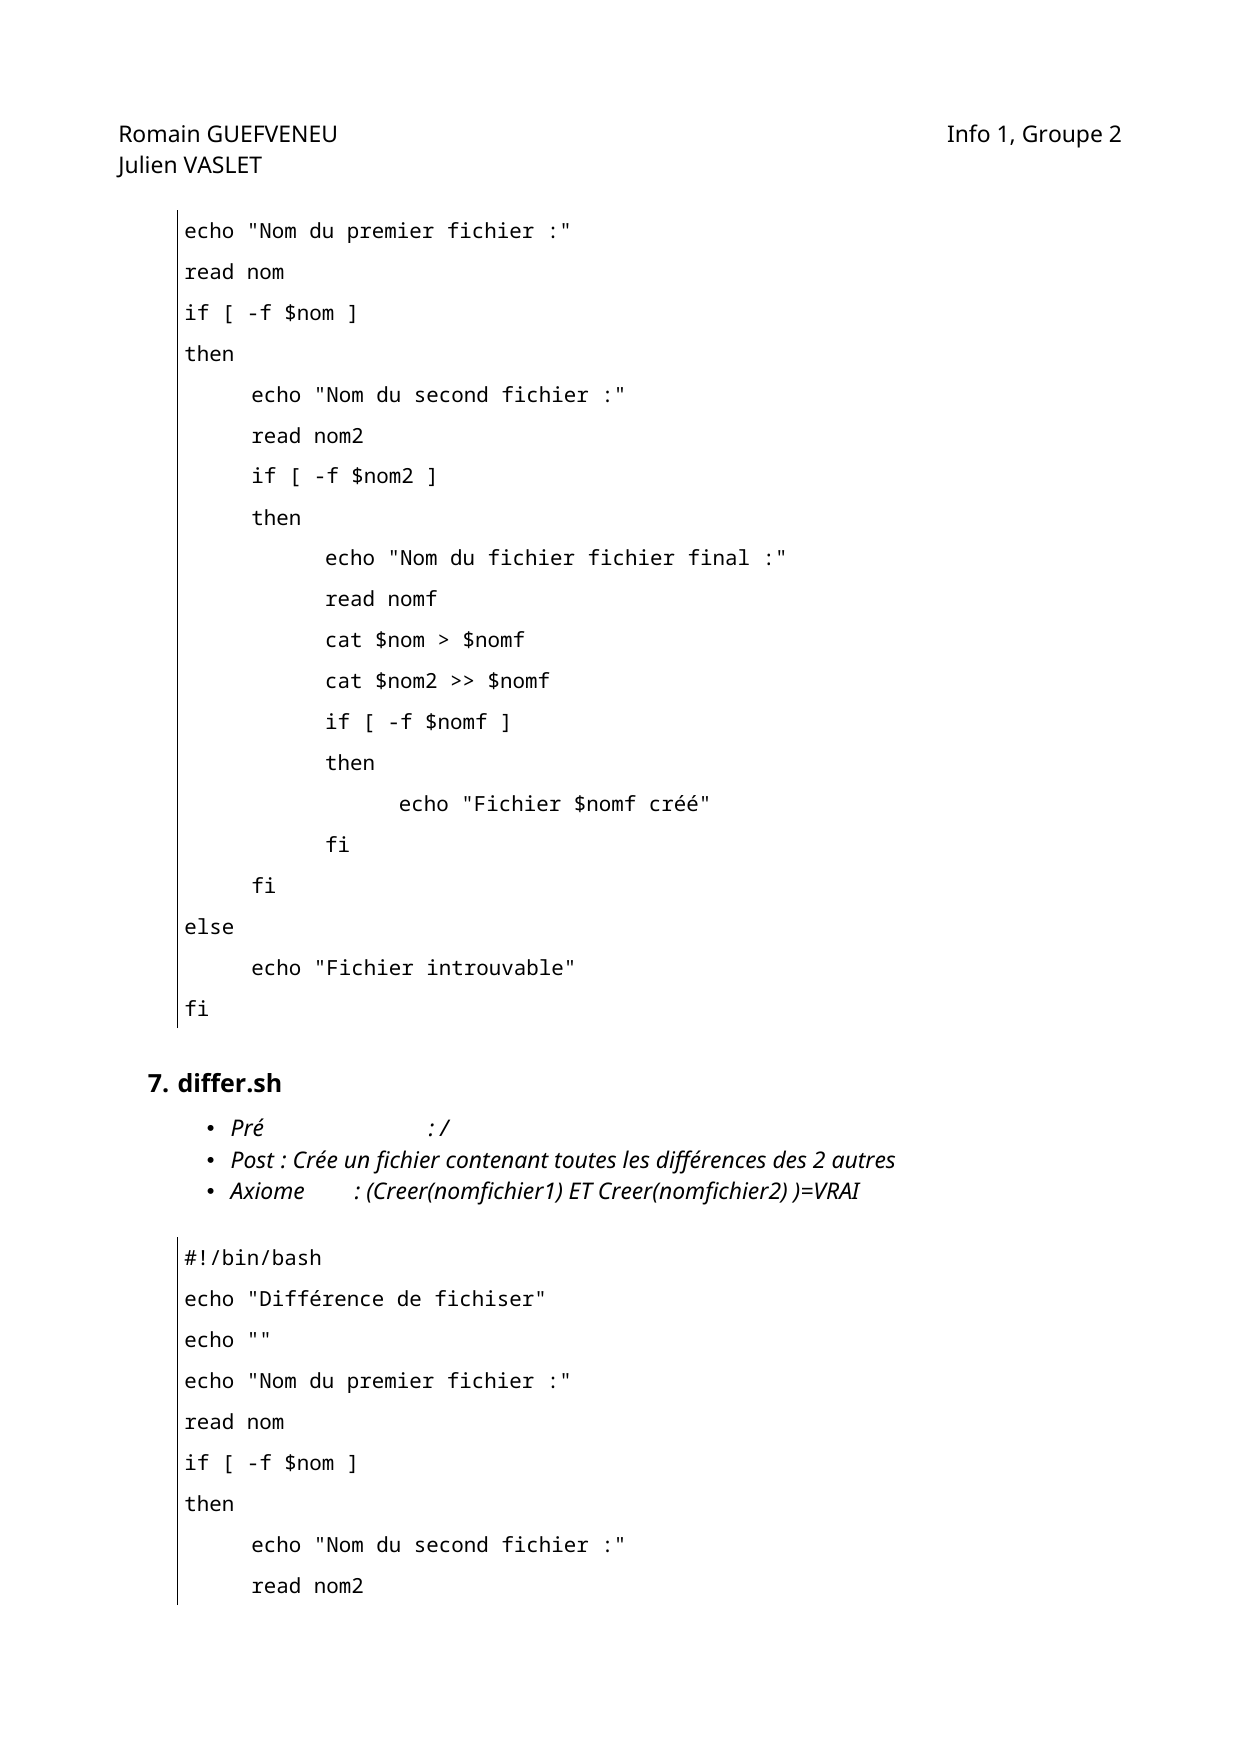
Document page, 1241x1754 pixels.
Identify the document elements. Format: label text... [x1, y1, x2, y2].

text cat $nom2 >> $nomf [178, 660, 1122, 695]
text if [ -f $nom ] [178, 292, 1122, 326]
text fi [178, 988, 1122, 1028]
subtitle differ.sh [148, 1066, 1122, 1100]
text cat $nom > $nomf [178, 619, 1122, 654]
text then [178, 1483, 1122, 1517]
text #!/bin/bash [178, 1237, 1122, 1272]
text echo "Nom du fichier fichier final :" [178, 538, 1122, 572]
text read nom2 [178, 415, 1122, 449]
text read nom [178, 1401, 1122, 1435]
text read nom [178, 251, 1122, 285]
text then [178, 497, 1122, 531]
text if [ -f $nom ] [178, 1442, 1122, 1476]
list Pré : / [207, 1112, 1122, 1143]
text echo "Nom du second fichier :" [178, 1524, 1122, 1558]
text if [ -f $nom2 ] [178, 456, 1122, 490]
text read nomf [178, 578, 1122, 613]
text echo "Nom du second fichier :" [178, 374, 1122, 408]
text else [178, 906, 1122, 940]
text echo "" [178, 1319, 1122, 1353]
text echo "Différence de fichiser" [178, 1278, 1122, 1313]
text echo "Nom du premier fichier :" [178, 210, 1122, 244]
text echo "Fichier $nomf créé" [178, 783, 1122, 818]
text echo "Fichier introuvable" [178, 947, 1122, 981]
text fi [178, 824, 1122, 858]
text then [178, 742, 1122, 777]
text if [ -f $nomf ] [178, 701, 1122, 736]
list Axiome : (Creer(nomfichier1) ET Creer(nomfichier2) )=VRAI [207, 1175, 1122, 1206]
list Post : Crée un fichier contenant toutes les différences des 2 autres [207, 1143, 1122, 1175]
text read nom2 [178, 1565, 1122, 1605]
text echo "Nom du premier fichier :" [178, 1360, 1122, 1394]
text fi [178, 865, 1122, 899]
text then [178, 333, 1122, 367]
